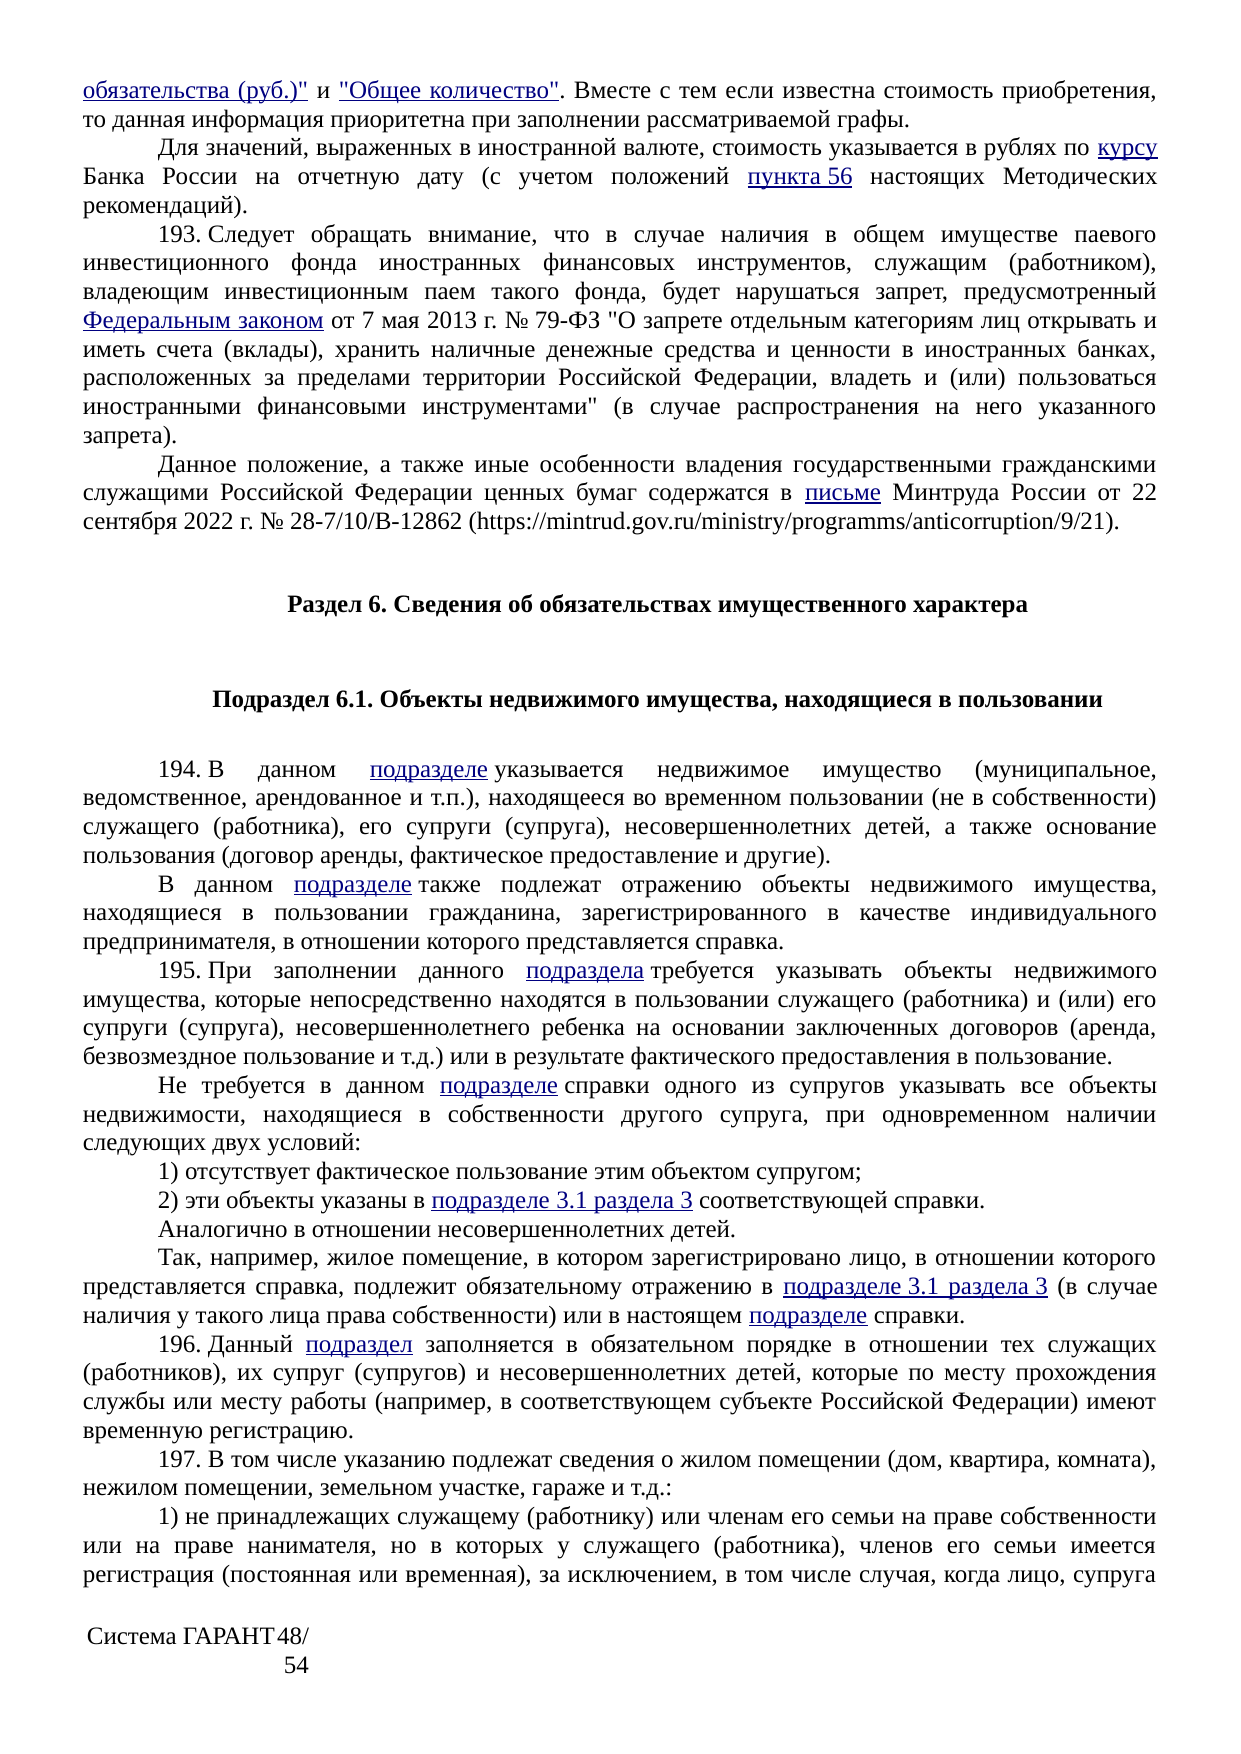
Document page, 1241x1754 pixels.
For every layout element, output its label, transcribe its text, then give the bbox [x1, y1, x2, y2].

text 1) не принадлежащих служащему (работнику) или членам его семьи на праве собственности или на праве нанимателя, но в которых у служащего (работника), членов его семьи имеется регистрация (постоянная или временная), за исключением, в том числе случая, когда лицо, супруга [83, 1501, 1157, 1587]
subtitle Раздел 6. Сведения об обязательствах имущественного характера [83, 589, 1157, 617]
text 1) отсутствует фактическое пользование этим объектом супругом; [83, 1156, 1157, 1185]
text 194. В данном подразделе указывается недвижимое имущество (муниципальное, ведомственное, арендованное и т.п.), находящееся во временном пользовании (не в собственности) служащего (работника), его супруги (супруга), несовершеннолетних детей, а также основание пользования (договор аренды, фактическое предоставление и другие). [83, 754, 1157, 869]
text Аналогично в отношении несовершеннолетних детей. [83, 1214, 1157, 1242]
text В данном подразделе также подлежат отражению объекты недвижимого имущества, находящиеся в пользовании гражданина, зарегистрированного в качестве индивидуального предпринимателя, в отношении которого представляется справка. [83, 869, 1157, 955]
text Данное положение, а также иные особенности владения государственными гражданскими служащими Российской Федерации ценных бумаг содержатся в письме Минтруда России от 22 сентября 2022 г. № 28-7/10/В-12862 (https://mintrud.gov.ru/ministry/programms/anticorruption/9/21). [83, 449, 1157, 535]
text Так, например, жилое помещение, в котором зарегистрировано лицо, в отношении которого представляется справка, подлежит обязательному отражению в подразделе 3.1 раздела 3 (в случае наличия у такого лица права собственности) или в настоящем подразделе справки. [83, 1242, 1157, 1329]
text 195. При заполнении данного подраздела требуется указывать объекты недвижимого имущества, которые непосредственно находятся в пользовании служащего (работника) и (или) его супруги (супруга), несовершеннолетнего ребенка на основании заключенных договоров (аренда, безвозмездное пользование и т.д.) или в результате фактического предоставления в пользование. [83, 955, 1157, 1070]
text 2) эти объекты указаны в подразделе 3.1 раздела 3 соответствующей справки. [83, 1185, 1157, 1214]
subtitle Подраздел 6.1. Объекты недвижимого имущества, находящиеся в пользовании [83, 684, 1157, 712]
text 196. Данный подраздел заполняется в обязательном порядке в отношении тех служащих (работников), их супруг (супругов) и несовершеннолетних детей, которые по месту прохождения службы или месту работы (например, в соответствующем субъекте Российской Федерации) имеют временную регистрацию. [83, 1329, 1157, 1444]
text Не требуется в данном подразделе справки одного из супругов указывать все объекты недвижимости, находящиеся в собственности другого супруга, при одновременном наличии следующих двух условий: [83, 1070, 1157, 1156]
text 193. Следует обращать внимание, что в случае наличия в общем имуществе паевого инвестиционного фонда иностранных финансовых инструментов, служащим (работником), владеющим инвестиционным паем такого фонда, будет нарушаться запрет, предусмотренный Федеральным законом от 7 мая 2013 г. № 79-ФЗ "О запрете отдельным категориям лиц открывать и иметь счета (вклады), хранить наличные денежные средства и ценности в иностранных банках, расположенных за пределами территории Российской Федерации, владеть и (или) пользоваться иностранными финансовыми инструментами" (в случае распространения на него указанного запрета). [83, 219, 1157, 449]
text Для значений, выраженных в иностранной валюте, стоимость указывается в рублях по курсу Банка России на отчетную дату (с учетом положений пункта 56 настоящих Методических рекомендаций). [83, 132, 1157, 219]
text обязательства (руб.)" и "Общее количество". Вместе с тем если известна стоимость приобретения, то данная информация приоритетна при заполнении рассматриваемой графы. [83, 75, 1157, 132]
text 197. В том числе указанию подлежат сведения о жилом помещении (дом, квартира, комната), нежилом помещении, земельном участке, гараже и т.д.: [83, 1444, 1157, 1501]
